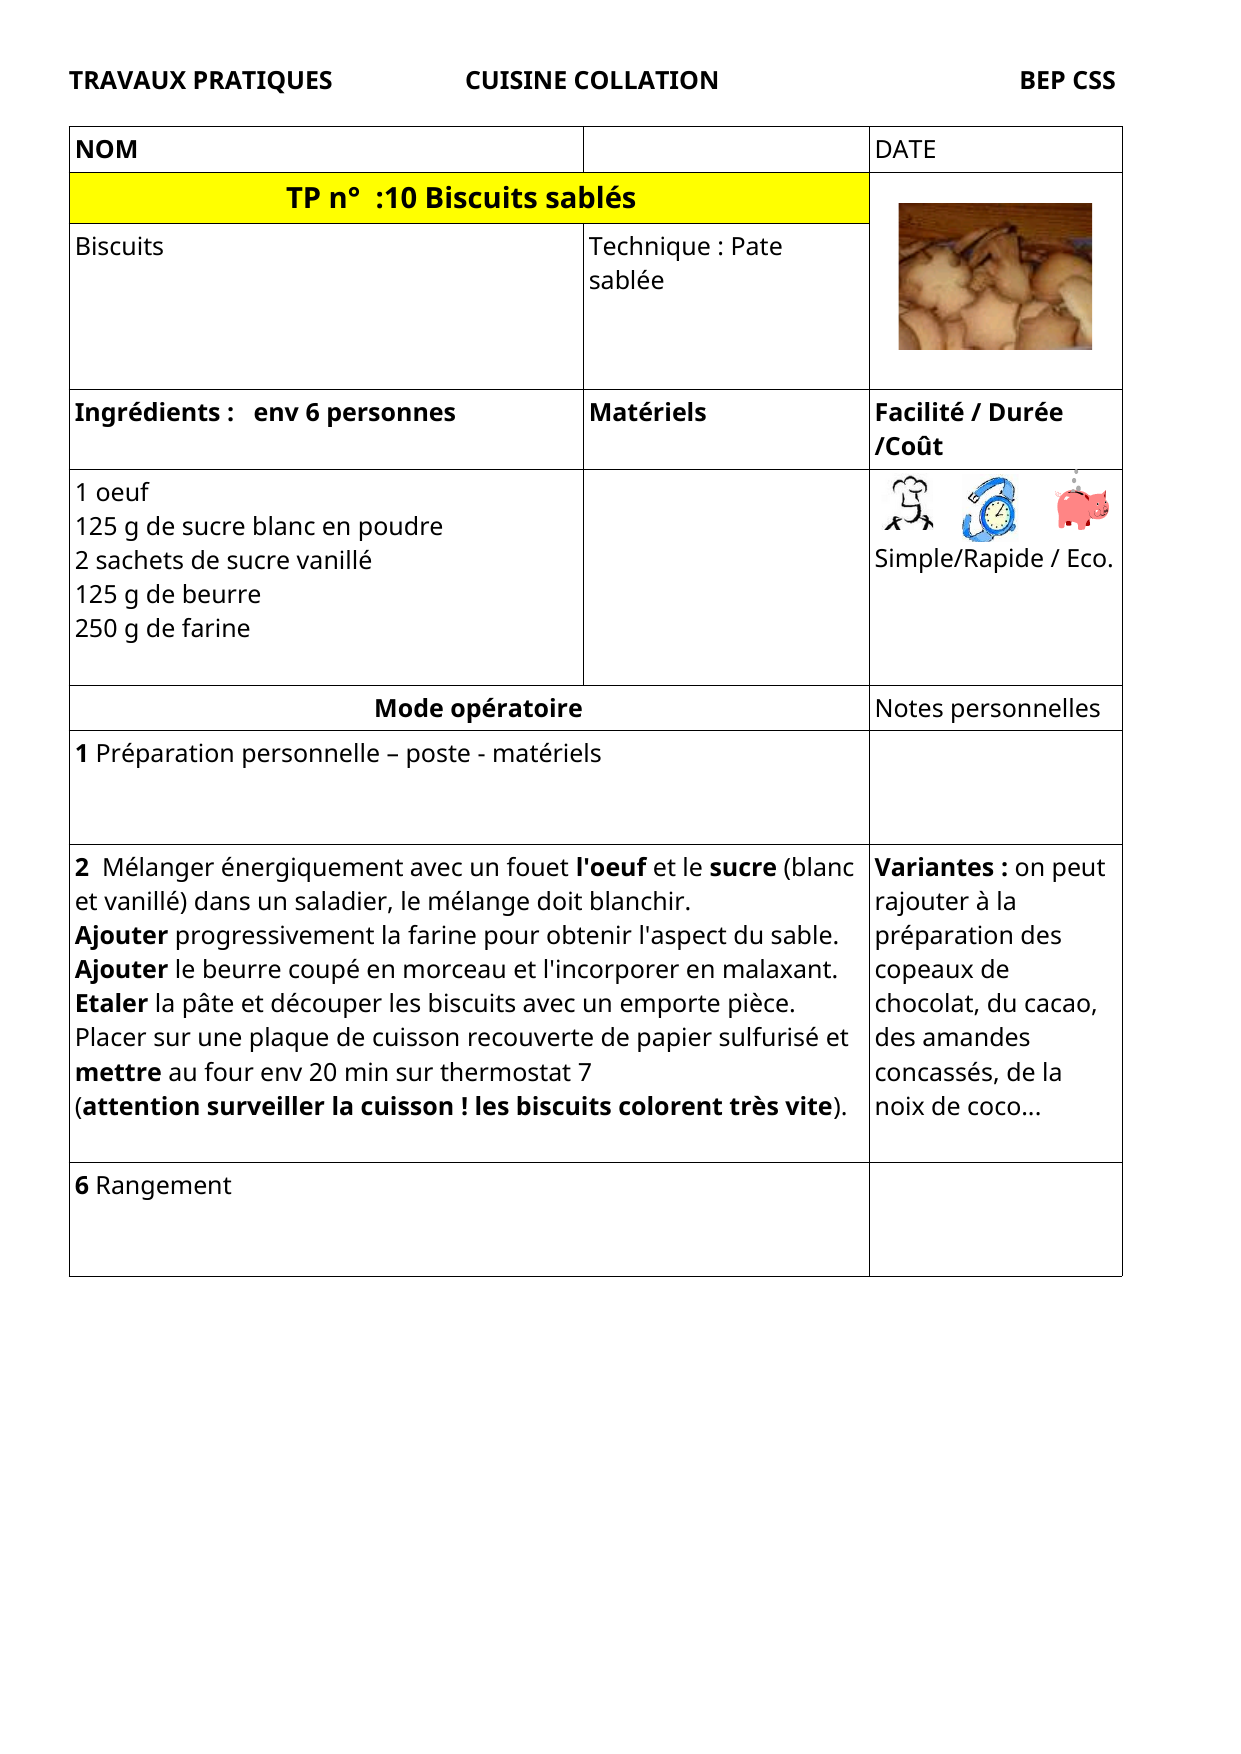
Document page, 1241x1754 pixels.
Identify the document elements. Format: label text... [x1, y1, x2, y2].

picture [881, 473, 934, 530]
table_header NOM [70, 127, 583, 172]
table_cell Notes personnelles [870, 686, 1122, 730]
table_cell 1 Préparation personnelle – poste - matériels [70, 731, 869, 844]
table_cell Mode opératoire [70, 686, 869, 730]
table_cell Facilité / Durée /Coût [870, 390, 1122, 469]
table_cell [584, 470, 869, 684]
table_header [584, 127, 869, 172]
table_cell [870, 173, 1122, 389]
table_cell Technique : Pate sablée [584, 224, 869, 389]
table_cell 1 oeuf 125 g de sucre blanc en poudre 2 sachets de sucre vanillé 125 g de beurre 250 g de farine [70, 470, 583, 684]
table_cell [870, 1163, 1122, 1276]
table_cell Variantes : on peut rajouter à la préparation des copeaux de chocolat, du cacao, des amandes concassés, de la noix de coco... [870, 845, 1122, 1162]
picture [961, 474, 1019, 542]
table_cell 2 Mélanger énergiquement avec un fouet l'oeuf et le sucre (blanc et vanillé) dans un saladier, le mélange doit blanchir. Ajouter progressivement la farine pour obtenir l'aspect du sable. Ajouter le beurre coupé en morceau et l'incorporer en malaxant. Etaler la pâte et découper les biscuits avec un emporte pièce. Placer sur une plaque de cuisson recouverte de papier sulfurisé et mettre au four env 20 min sur thermostat 7 (attention surveiller la cuisson ! les biscuits colorent très vite). [70, 845, 869, 1162]
table_cell 6 Rangement [70, 1163, 869, 1276]
table_header DATE [870, 127, 1122, 172]
table_cell Matériels [584, 390, 869, 469]
table_header TP n° :10 Biscuits sablés [70, 173, 869, 223]
table_cell Ingrédients : env 6 personnes [70, 390, 583, 469]
table_cell Simple/Rapide / Eco. [870, 474, 1122, 684]
picture [898, 203, 1093, 350]
table_cell [870, 731, 1122, 844]
table_cell Biscuits [70, 224, 583, 389]
